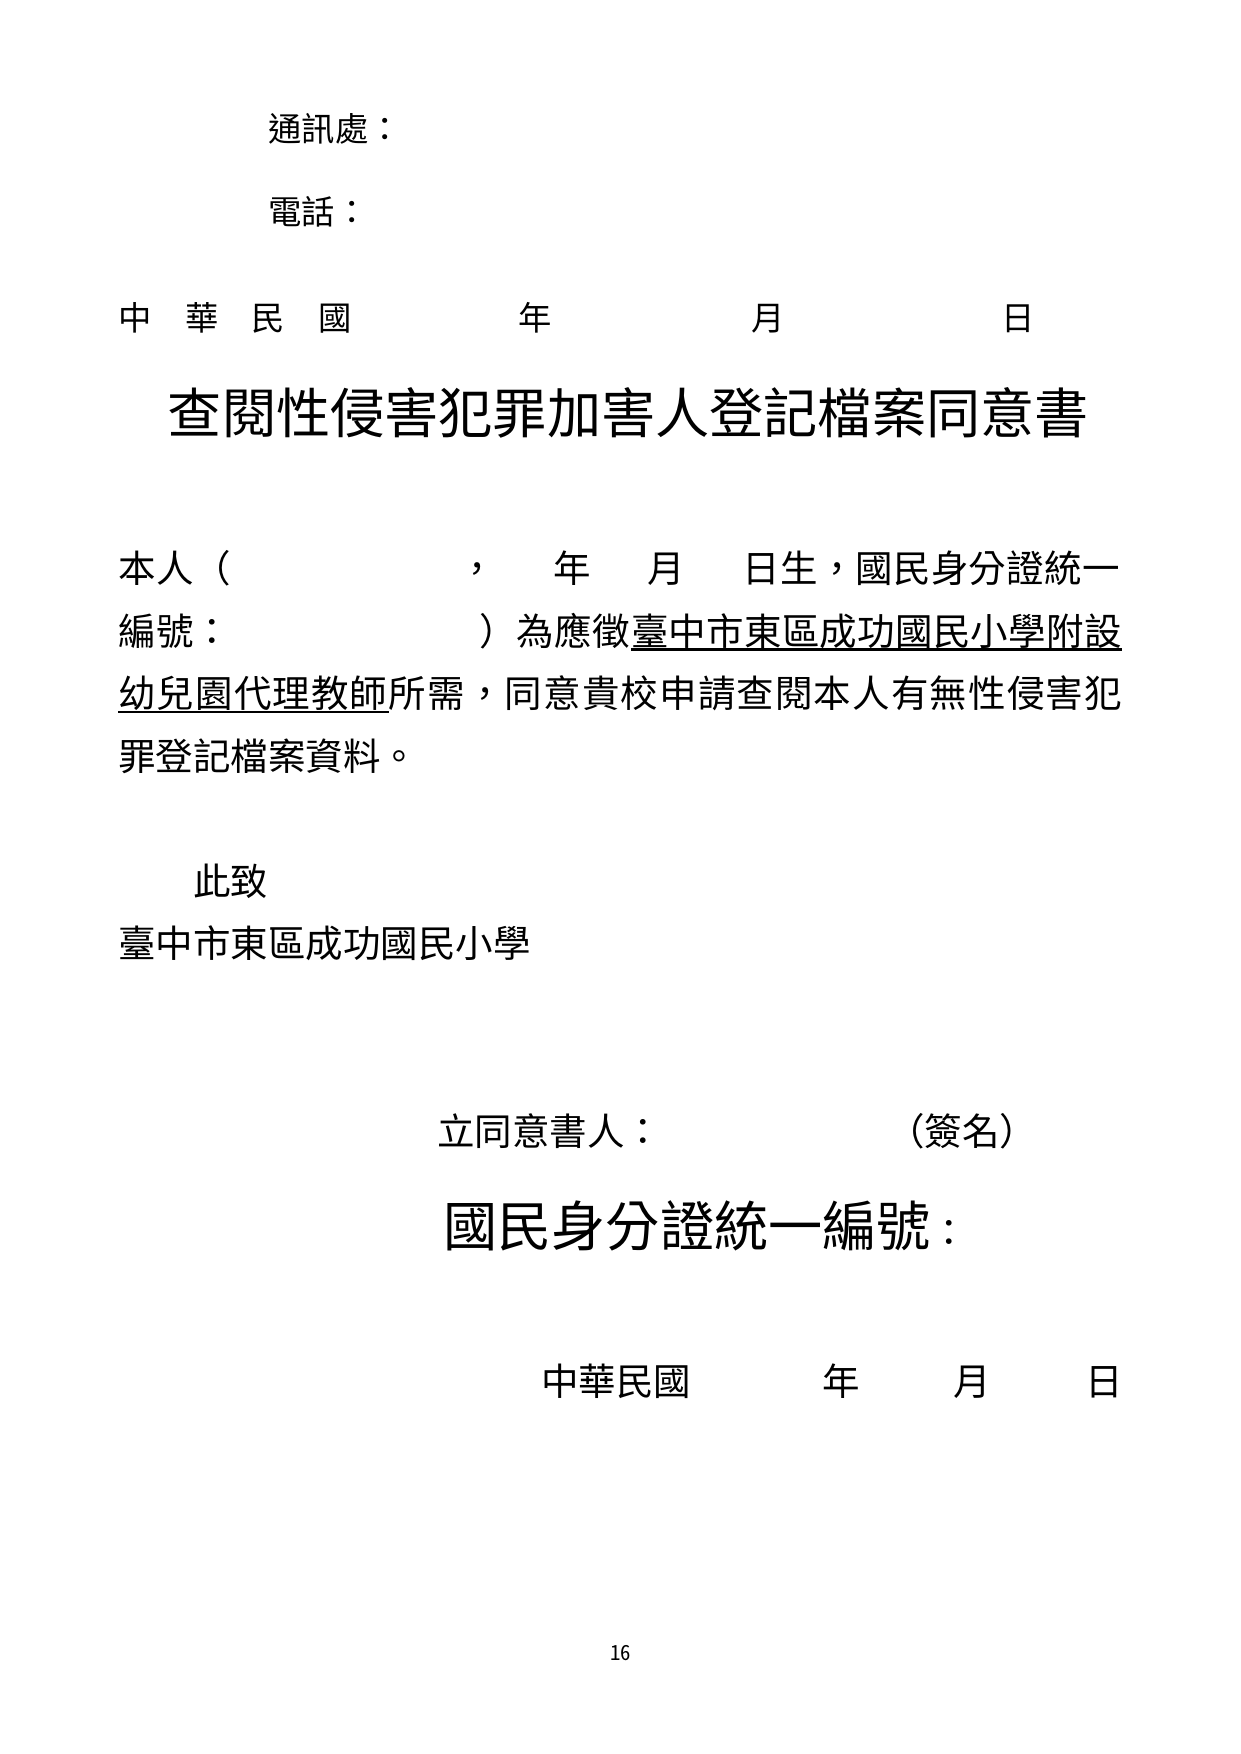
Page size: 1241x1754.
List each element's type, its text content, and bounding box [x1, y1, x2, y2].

text 中華民國 年 月 日 [118, 1337, 1122, 1400]
text 此致 [118, 837, 1122, 900]
text 電話： [118, 191, 1122, 233]
text 中 華 民 國 年 月 日 [118, 275, 1122, 337]
text 立同意書人： （簽名） [118, 1087, 1122, 1150]
text 本人（ ， 年 月 日生，國民身分證統一編號： ）為應徵臺中市東區成功國民小學附設幼兒園代理教師所需，同意貴校申請查閱本人有無性侵害犯罪登記檔案資料。 [118, 525, 1122, 775]
text 通訊處： [118, 108, 1122, 150]
text 臺中市東區成功國民小學 [118, 900, 1122, 962]
text 國民身分證統一編號： [118, 1150, 1122, 1275]
text 查閱性侵害犯罪加害人登記檔案同意書 [118, 337, 1138, 462]
